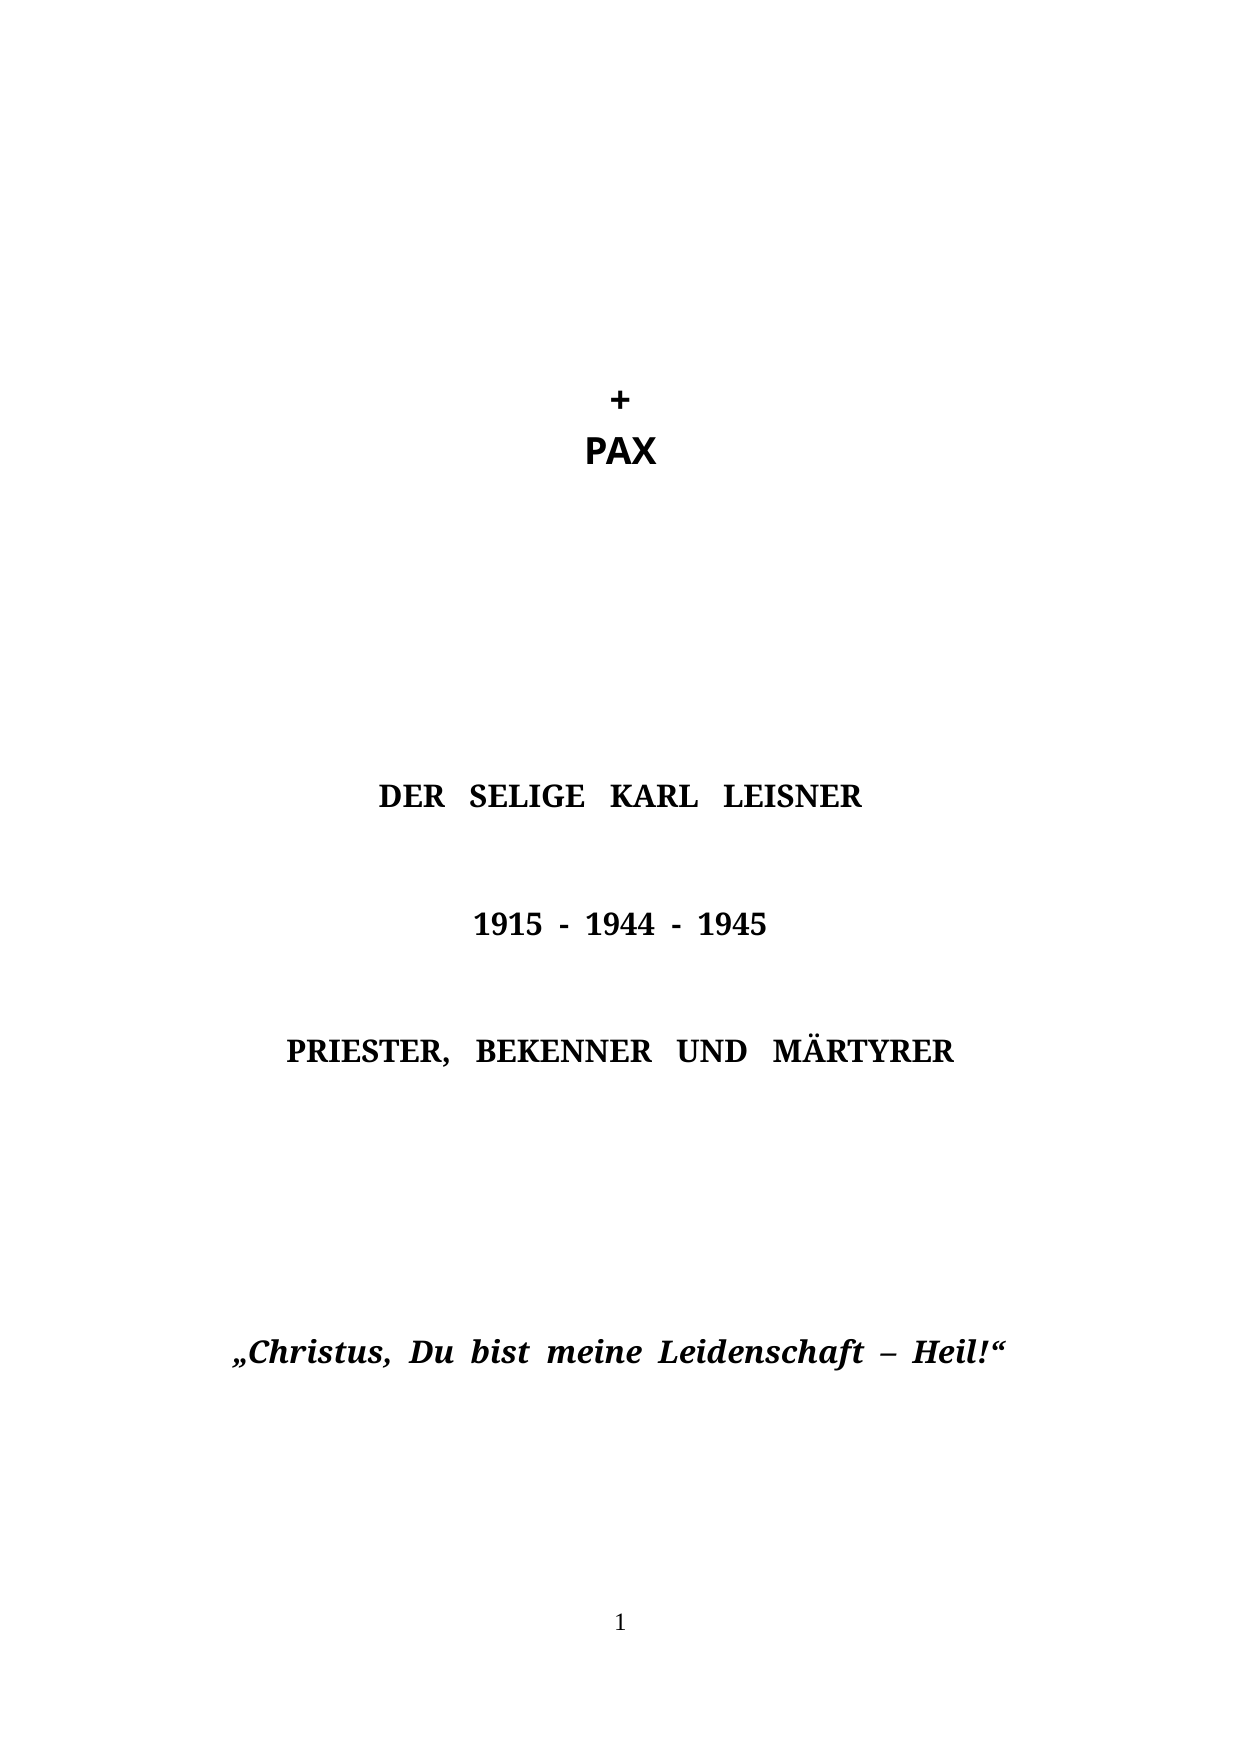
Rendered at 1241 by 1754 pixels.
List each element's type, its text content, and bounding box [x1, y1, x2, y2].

text + [118, 373, 1122, 424]
text „Christus, Du bist meine Leidenschaft – Heil!“ [118, 1330, 1122, 1373]
text PAX [118, 424, 1122, 475]
text DER SELIGE KARL LEISNER [118, 774, 1122, 816]
text PRIESTER, BEKENNER UND MÄRTYRER [118, 1029, 1122, 1072]
text 1915 - 1944 - 1945 [118, 901, 1122, 944]
